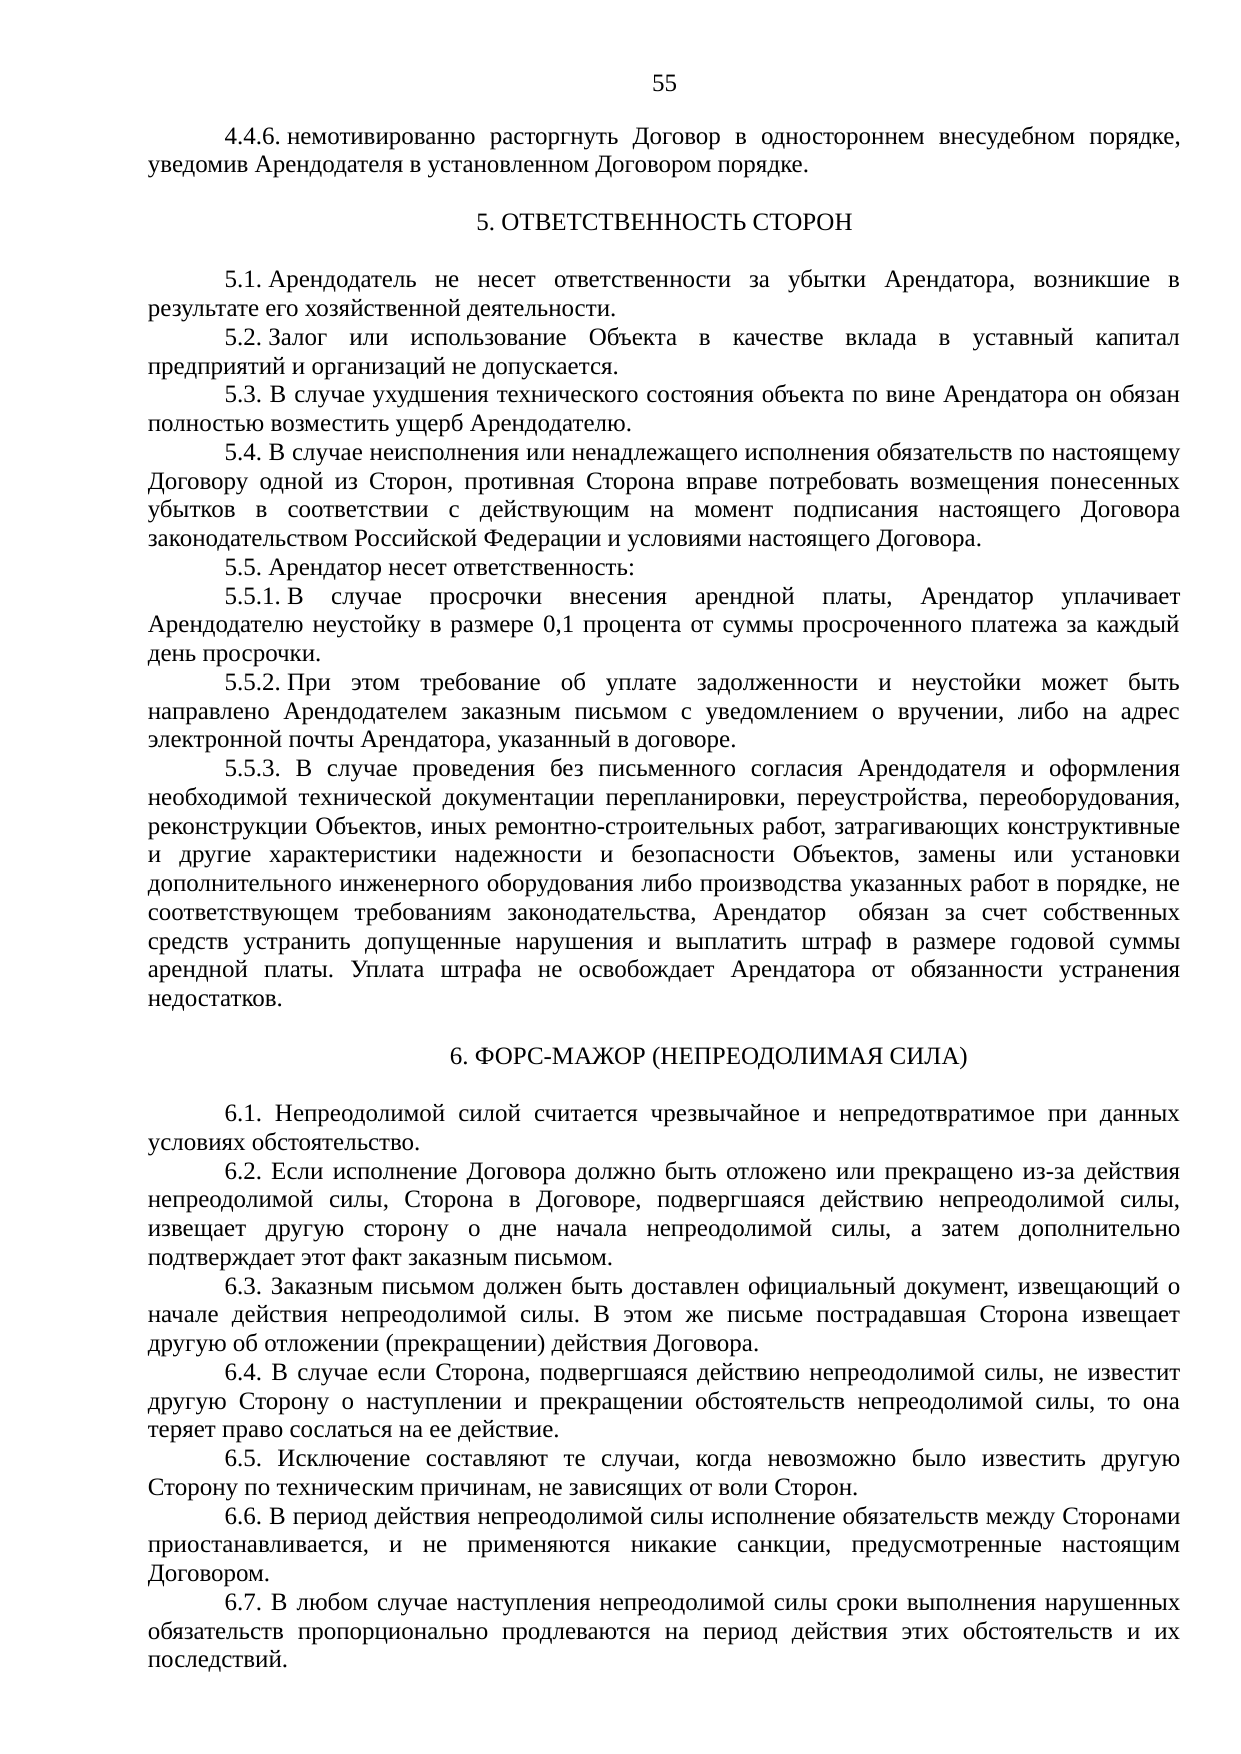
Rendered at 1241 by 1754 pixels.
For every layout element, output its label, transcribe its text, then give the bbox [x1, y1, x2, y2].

text 5.5. Арендатор несет ответственность: [148, 552, 1181, 581]
text 5.5.3. В случае проведения без письменного согласия Арендодателя и оформления необходимой технической документации перепланировки, переустройства, переоборудования, реконструкции Объектов, иных ремонтно-строительных работ, затрагивающих конструктивные и другие характеристики надежности и безопасности Объектов, замены или установки дополнительного инженерного оборудования либо производства указанных работ в порядке, не соответствующем требованиям законодательства, Арендатор обязан за счет собственных средств устранить допущенные нарушения и выплатить штраф в размере годовой суммы арендной платы. Уплата штрафа не освобождает Арендатора от обязанности устранения недостатков. [148, 753, 1181, 1012]
text 5. ответственность сторон [148, 207, 1181, 236]
text 6.6. В период действия непреодолимой силы исполнение обязательств между Сторонами приостанавливается, и не применяются никакие санкции, предусмотренные настоящим Договором. [148, 1501, 1181, 1587]
text 6.1. Непреодолимой силой считается чрезвычайное и непредотвратимое при данных условиях обстоятельство. [148, 1098, 1181, 1156]
text 5.3. В случае ухудшения технического состояния объекта по вине Арендатора он обязан полностью возместить ущерб Арендодателю. [148, 379, 1181, 437]
text 6. ФОРС-МАЖОР (HЕПРЕОДОЛИМАЯ СИЛА) [148, 1041, 1181, 1069]
text 5.4. В случае неисполнения или ненадлежащего исполнения обязательств по настоящему Договору одной из Сторон, противная Сторона вправе потребовать возмещения понесенных убытков в соответствии с действующим на момент подписания настоящего Договора законодательством Российской Федерации и условиями настоящего Договора. [148, 437, 1181, 552]
text 5.5.2. При этом требование об уплате задолженности и неустойки может быть направлено Арендодателем заказным письмом с уведомлением о вручении, либо на адрес электронной почты Арендатора, указанный в договоре. [148, 667, 1181, 753]
text 6.5. Исключение составляют те случаи, когда невозможно было известить другую Сторону по техническим причинам, не зависящих от воли Сторон. [148, 1443, 1181, 1501]
text 6.2. Если исполнение Договора должно быть отложено или прекращено из-за действия непреодолимой силы, Сторона в Договоре, подвергшаяся действию непреодолимой силы, извещает другую сторону о дне начала непреодолимой силы, а затем дополнительно подтверждает этот факт заказным письмом. [148, 1156, 1181, 1271]
text 6.3. Заказным письмом должен быть доставлен официальный документ, извещающий о начале действия непреодолимой силы. В этом же письме пострадавшая Сторона извещает другую об отложении (прекращении) действия Договора. [148, 1271, 1181, 1357]
text 6.7. В любом случае наступления непреодолимой силы сроки выполнения нарушенных обязательств пропорционально продлеваются на период действия этих обстоятельств и их последствий. [148, 1587, 1181, 1673]
text 5.1. Арендодатель не несет ответственности за убытки Арендатора, возникшие в результате его хозяйственной деятельности. [148, 264, 1181, 322]
text 4.4.6. немотивированно расторгнуть Договор в одностороннем внесудебном порядке, уведомив Арендодателя в установленном Договором порядке. [148, 121, 1181, 178]
text 6.4. В случае если Сторона, подвергшаяся действию непреодолимой силы, не известит другую Сторону о наступлении и прекращении обстоятельств непреодолимой силы, то она теряет право сослаться на ее действие. [148, 1357, 1181, 1443]
text 5.2. Залог или использование Объекта в качестве вклада в уставный капитал предприятий и организаций не допускается. [148, 322, 1181, 379]
text 5.5.1. В случае просрочки внесения арендной платы, Арендатор уплачивает Арендодателю неустойку в размере 0,1 процента от суммы просроченного платежа за каждый день просрочки. [148, 581, 1181, 667]
